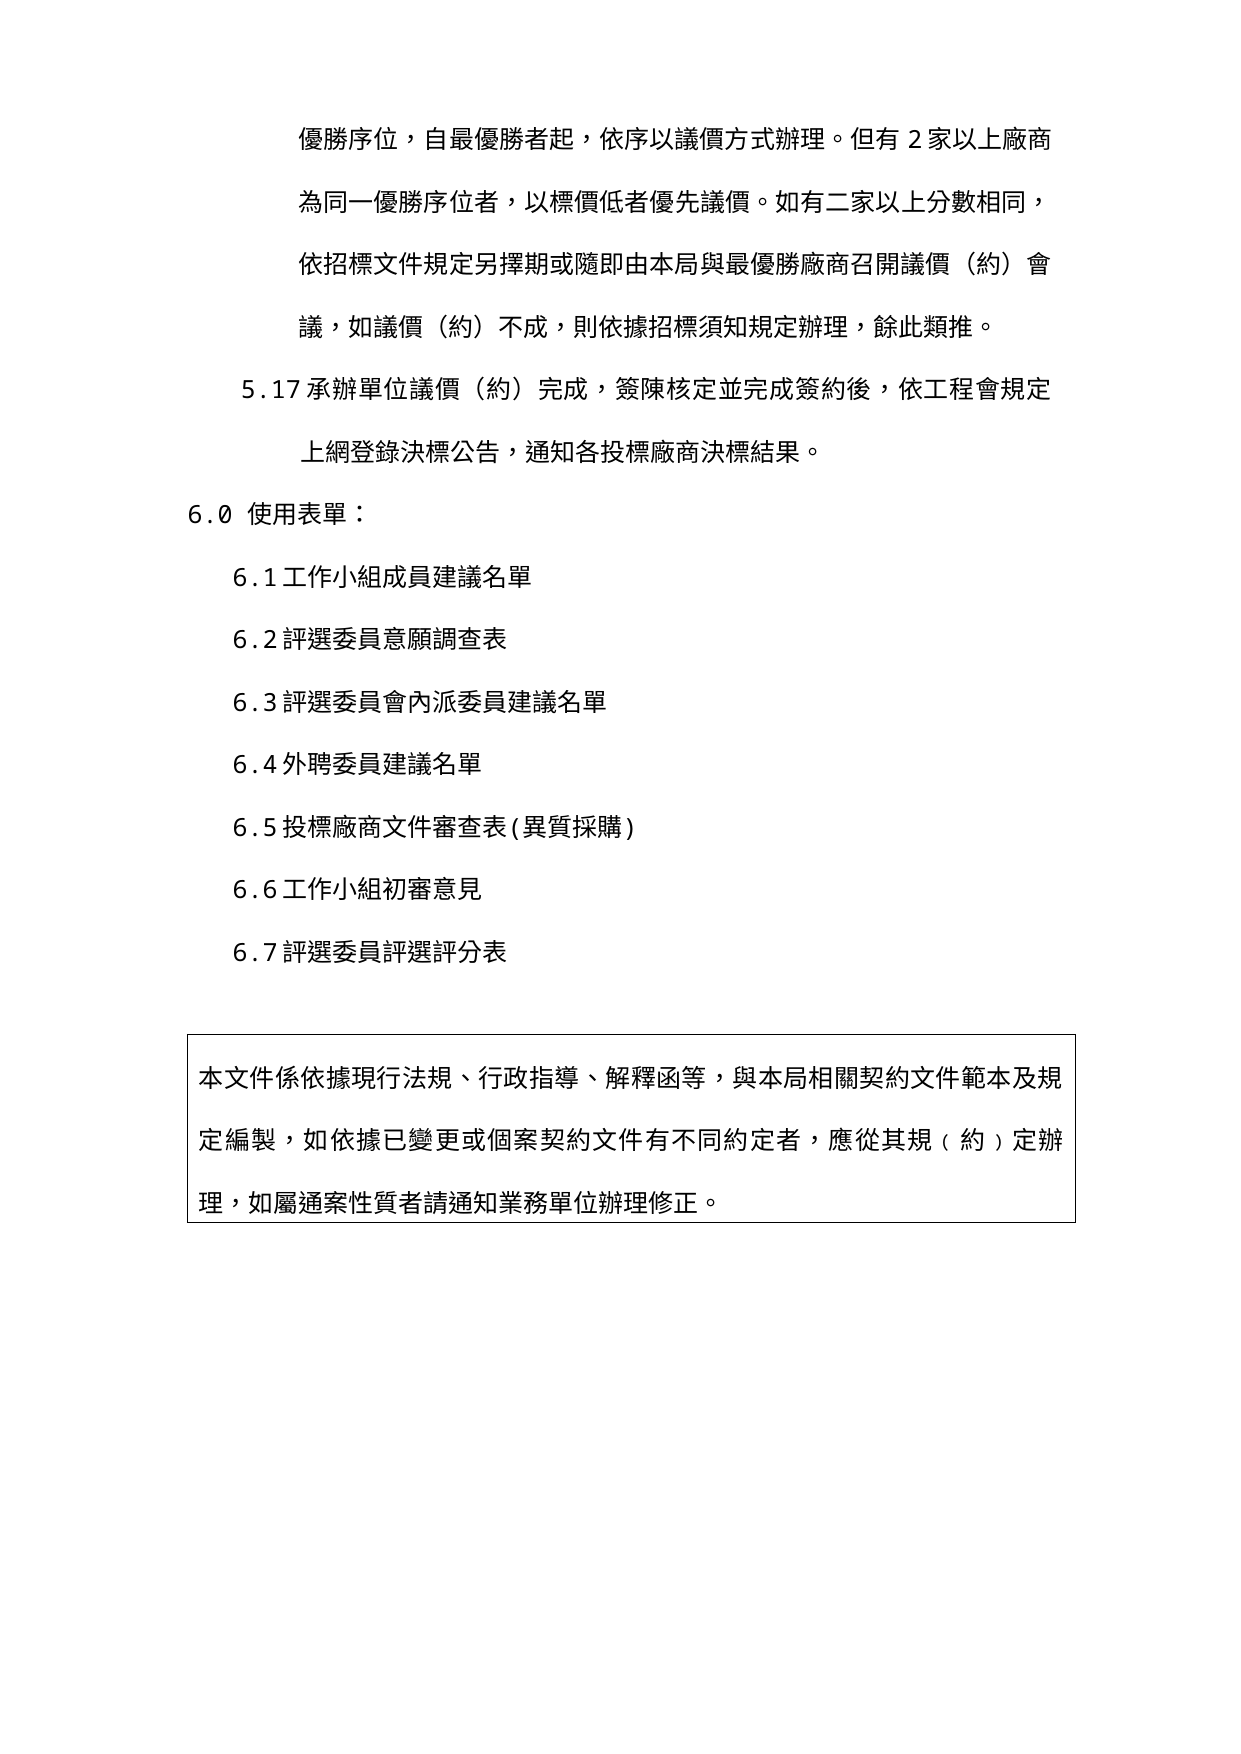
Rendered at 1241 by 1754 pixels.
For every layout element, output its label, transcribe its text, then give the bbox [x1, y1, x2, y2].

text 6.5投標廠商文件審查表(異質採購) [187, 784, 1053, 846]
text 優勝序位，自最優勝者起，依序以議價方式辦理。但有2家以上廠商為同一優勝序位者，以標價低者優先議價。如有二家以上分數相同，依招標文件規定另擇期或隨即由本局與最優勝廠商召開議價（約）會議，如議價（約）不成，則依據招標須知規定辦理，餘此類推。 [241, 96, 1053, 346]
text 6.0 使用表單： [187, 471, 1053, 534]
text 6.1工作小組成員建議名單 [187, 534, 1053, 596]
table_header 本文件係依據現行法規、行政指導、解釋函等，與本局相關契約文件範本及規定編製，如依據已變更或個案契約文件有不同約定者，應從其規﹙約﹚定辦理，如屬通案性質者請通知業務單位辦理修正。 [188, 1035, 1075, 1222]
text 6.3評選委員會內派委員建議名單 [187, 659, 1053, 721]
text 6.7評選委員評選評分表 [187, 909, 1053, 971]
text 5.17承辦單位議價（約）完成，簽陳核定並完成簽約後，依工程會規定上網登錄決標公告，通知各投標廠商決標結果。 [241, 346, 1053, 471]
text 6.2評選委員意願調查表 [187, 596, 1053, 659]
text 6.6工作小組初審意見 [187, 846, 1053, 909]
text 6.4外聘委員建議名單 [187, 721, 1053, 784]
